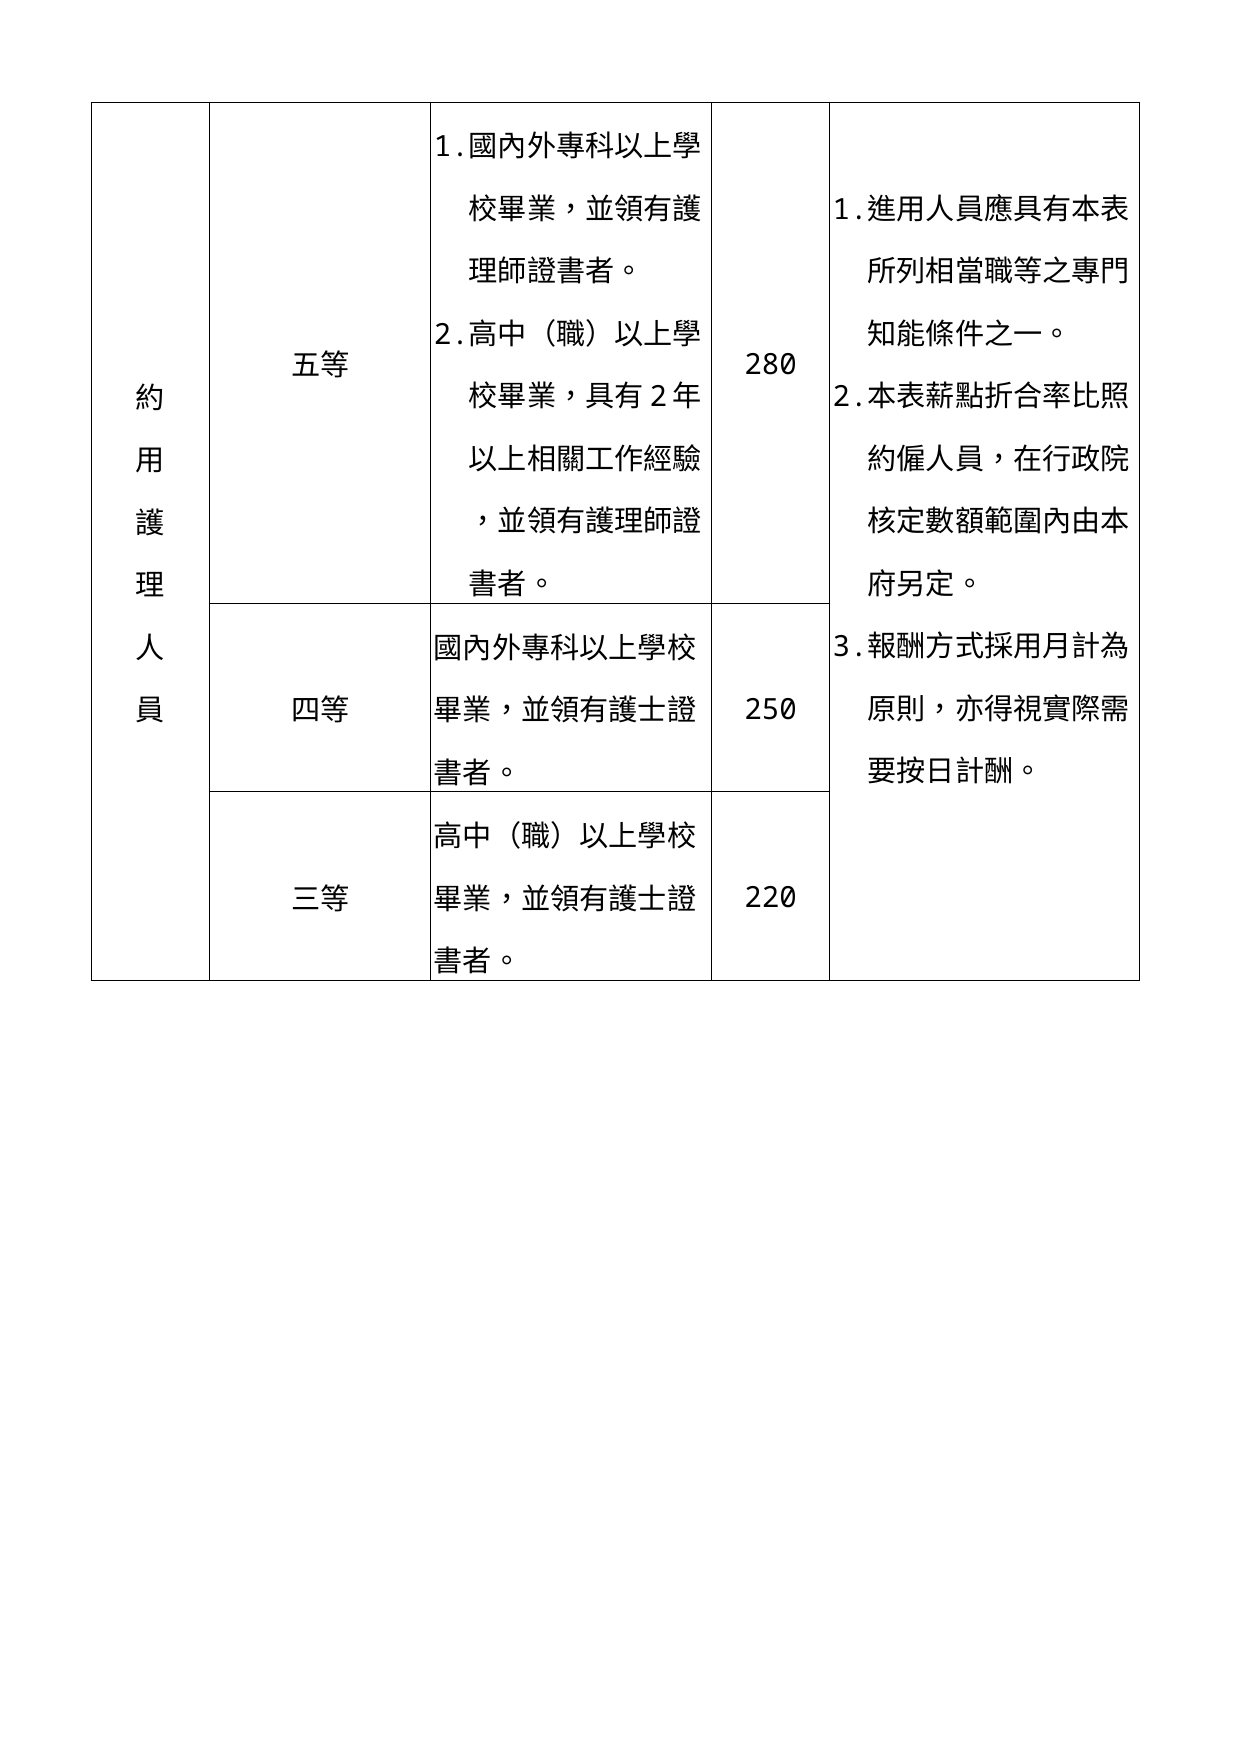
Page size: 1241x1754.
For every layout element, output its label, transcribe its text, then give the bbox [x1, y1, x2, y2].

table_cell 四等 [210, 604, 430, 791]
table_cell 1.國內外專科以上學 校畢業，並領有護 理師證書者。 2.高中（職）以上學 校畢業，具有2年 以上相關工作經驗 ，並領有護理師證 書者。 [431, 103, 711, 603]
table_cell 五等 [210, 103, 430, 603]
table_cell 高中（職）以上學校 畢業，並領有護士證 書者。 [431, 792, 711, 980]
table_cell 三等 [210, 792, 430, 980]
table_cell 220 [712, 792, 829, 980]
table_cell 250 [712, 604, 829, 791]
table_cell 國內外專科以上學校 畢業，並領有護士證 書者。 [431, 604, 711, 791]
table_cell 1.進用人員應具有本表 所列相當職等之專門 知能條件之一。 2.本表薪點折合率比照 約僱人員，在行政院 核定數額範圍內由本 府另定。 3.報酬方式採用月計為 原則，亦得視實際需 要按日計酬。 [830, 103, 1139, 980]
table_cell 約 用 護 理 人 員 [92, 103, 209, 980]
table_cell 280 [712, 103, 829, 603]
